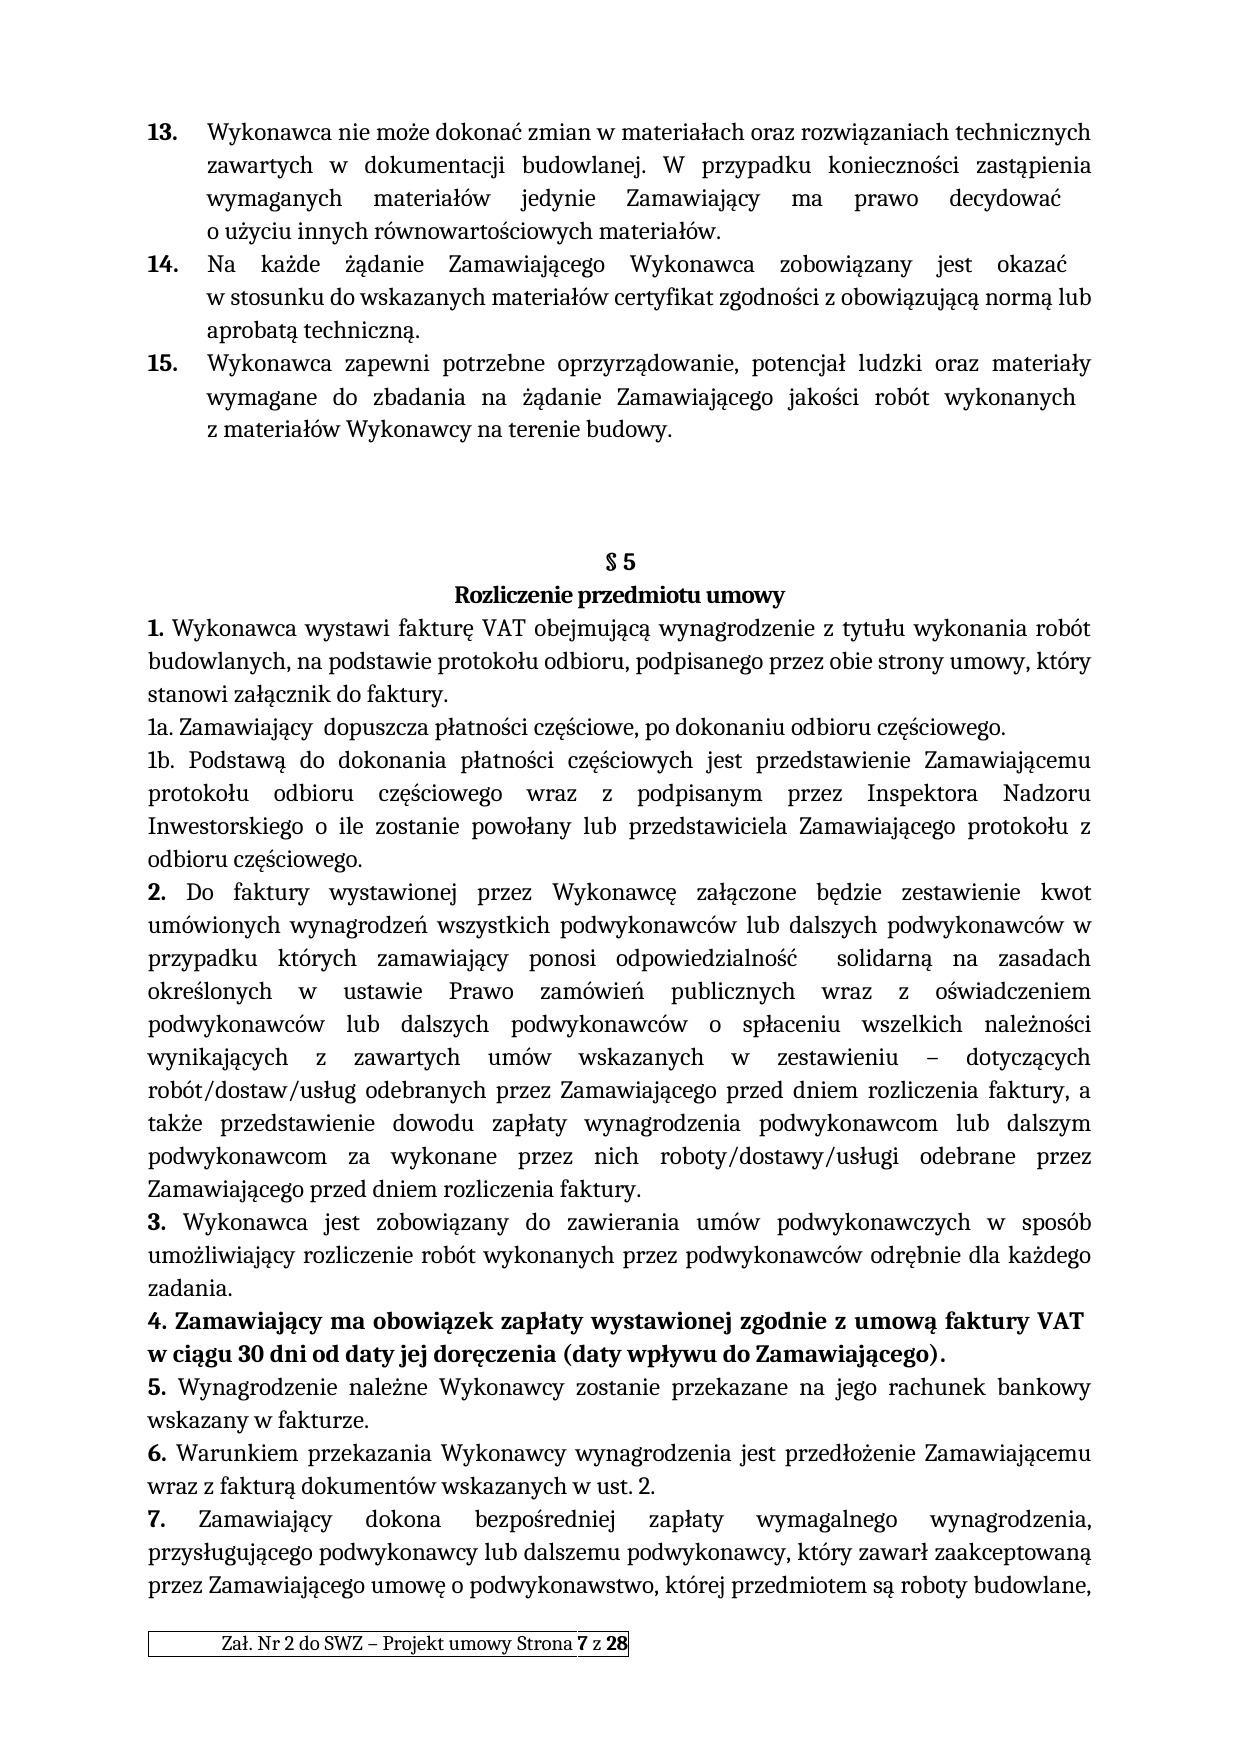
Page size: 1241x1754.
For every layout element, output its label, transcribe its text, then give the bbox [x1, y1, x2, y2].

text 6. Warunkiem przekazania Wykonawcy wynagrodzenia jest przedłożenie Zamawiającemu wraz z fakturą dokumentów wskazanych w ust. 2. [148, 1439, 1092, 1501]
text 3. Wykonawca jest zobowiązany do zawierania umów podwykonawczych w sposób umożliwiający rozliczenie robót wykonanych przez podwykonawców odrębnie dla każdego zadania. [148, 1208, 1092, 1303]
text § 5 [148, 547, 1092, 576]
list Wykonawca zapewni potrzebne oprzyrządowanie, potencjał ludzki oraz materiały wymagane do zbadania na żądanie Zamawiającego jakości robót wykonanych z materiałów Wykonawcy na terenie budowy. [148, 349, 1092, 444]
text Rozliczenie przedmiotu umowy [148, 581, 1092, 609]
text 1. Wykonawca wystawi fakturę VAT obejmującą wynagrodzenie z tytułu wykonania robót budowlanych, na podstawie protokołu odbioru, podpisanego przez obie strony umowy, który stanowi załącznik do faktury. [148, 613, 1092, 708]
text 5. Wynagrodzenie należne Wykonawcy zostanie przekazane na jego rachunek bankowy wskazany w fakturze. [148, 1373, 1092, 1435]
list Na każde żądanie Zamawiającego Wykonawca zobowiązany jest okazać w stosunku do wskazanych materiałów certyfikat zgodności z obowiązującą normą lub aprobatą techniczną. [148, 250, 1092, 345]
text 2. Do faktury wystawionej przez Wykonawcę załączone będzie zestawienie kwot umówionych wynagrodzeń wszystkich podwykonawców lub dalszych podwykonawców w przypadku których zamawiający ponosi odpowiedzialność solidarną na zasadach określonych w ustawie Prawo zamówień publicznych wraz z oświadczeniem podwykonawców lub dalszych podwykonawców o spłaceniu wszelkich należności wynikających z zawartych umów wskazanych w zestawieniu – dotyczących robót/dostaw/usług odebranych przez Zamawiającego przed dniem rozliczenia faktury, a także przedstawienie dowodu zapłaty wynagrodzenia podwykonawcom lub dalszym podwykonawcom za wykonane przez nich roboty/dostawy/usługi odebrane przez Zamawiającego przed dniem rozliczenia faktury. [148, 878, 1092, 1204]
text 4. Zamawiający ma obowiązek zapłaty wystawionej zgodnie z umową faktury VAT w ciągu 30 dni od daty jej doręczenia (daty wpływu do Zamawiającego). [148, 1307, 1092, 1369]
text 1a. Zamawiający dopuszcza płatności częściowe, po dokonaniu odbioru częściowego. [148, 713, 1092, 741]
list Wykonawca nie może dokonać zmian w materiałach oraz rozwiązaniach technicznych zawartych w dokumentacji budowlanej. W przypadku konieczności zastąpienia wymaganych materiałów jedynie Zamawiający ma prawo decydować o użyciu innych równowartościowych materiałów. [148, 118, 1092, 246]
text 7. Zamawiający dokona bezpośredniej zapłaty wymagalnego wynagrodzenia, przysługującego podwykonawcy lub dalszemu podwykonawcy, który zawarł zaakceptowaną przez Zamawiającego umowę o podwykonawstwo, której przedmiotem są roboty budowlane, [148, 1505, 1092, 1600]
text 1b. Podstawą do dokonania płatności częściowych jest przedstawienie Zamawiającemu protokołu odbioru częściowego wraz z podpisanym przez Inspektora Nadzoru Inwestorskiego o ile zostanie powołany lub przedstawiciela Zamawiającego protokołu z odbioru częściowego. [148, 746, 1092, 873]
